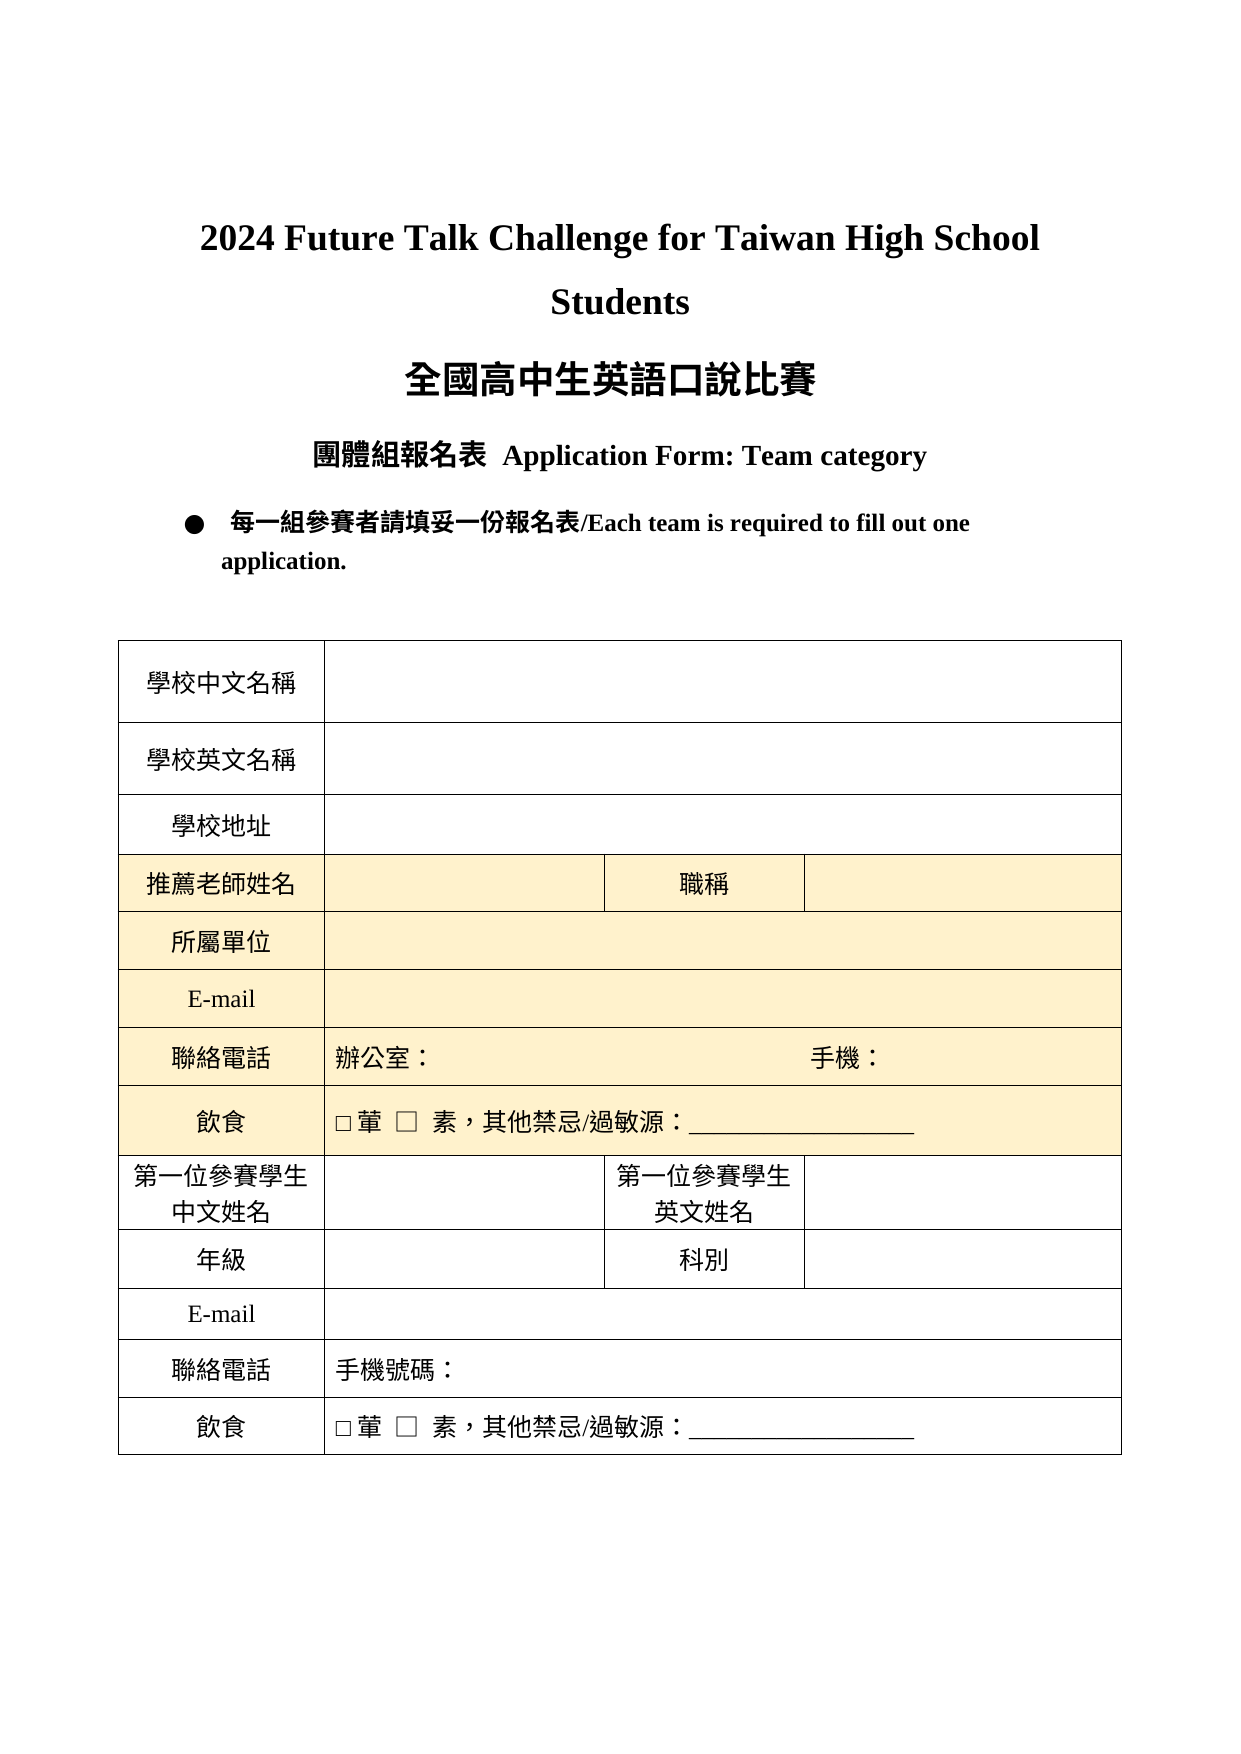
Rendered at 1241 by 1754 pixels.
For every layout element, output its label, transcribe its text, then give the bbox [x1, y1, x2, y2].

table_cell [805, 1156, 1121, 1229]
text 團體組報名表 Application Form: Team category [119, 366, 1121, 430]
table_cell [325, 912, 1121, 969]
table_cell □ 葷 □ 素，其他禁忌/過敏源：__________________ [325, 1086, 1121, 1155]
table_cell 手機號碼： [325, 1340, 1121, 1397]
table_cell [805, 855, 1121, 911]
table_cell 所屬單位 [119, 912, 324, 969]
table_cell 第一位參賽學生中文姓名 [119, 1156, 324, 1229]
table_cell [325, 1289, 1121, 1339]
table_cell [325, 795, 1121, 853]
table_cell [325, 855, 604, 911]
table_cell [325, 723, 1121, 794]
table_cell □ 葷 □ 素，其他禁忌/過敏源：__________________ [325, 1398, 1121, 1454]
table_cell 聯絡電話 [119, 1340, 324, 1397]
table_cell [325, 970, 1121, 1027]
text 2024 Future Talk Challenge for Taiwan High School Students 全國高中生英語口說比賽 [119, 151, 1121, 366]
table_cell 推薦老師姓名 [119, 855, 324, 911]
table_cell 職稱 [605, 855, 804, 911]
table_cell 辦公室： 手機： [325, 1028, 1121, 1085]
table_cell 聯絡電話 [119, 1028, 324, 1085]
table_cell [805, 1230, 1121, 1287]
table_cell [325, 1230, 604, 1287]
table_cell 學校英文名稱 [119, 723, 324, 794]
table_cell 年級 [119, 1230, 324, 1287]
table_cell 學校地址 [119, 795, 324, 853]
table_cell E-mail [119, 970, 324, 1027]
table_cell E-mail [119, 1289, 324, 1339]
table_cell [325, 1156, 604, 1229]
table_header 學校中文名稱 [119, 641, 324, 722]
table_cell 第一位參賽學生英文姓名 [605, 1156, 804, 1229]
table_cell 科別 [605, 1230, 804, 1287]
table_cell 飲食 [119, 1398, 324, 1454]
table_header [325, 641, 1121, 722]
table_cell 飲食 [119, 1086, 324, 1155]
list 每一組參賽者請填妥一份報名表/Each team is required to fill out one application. [119, 430, 1121, 639]
